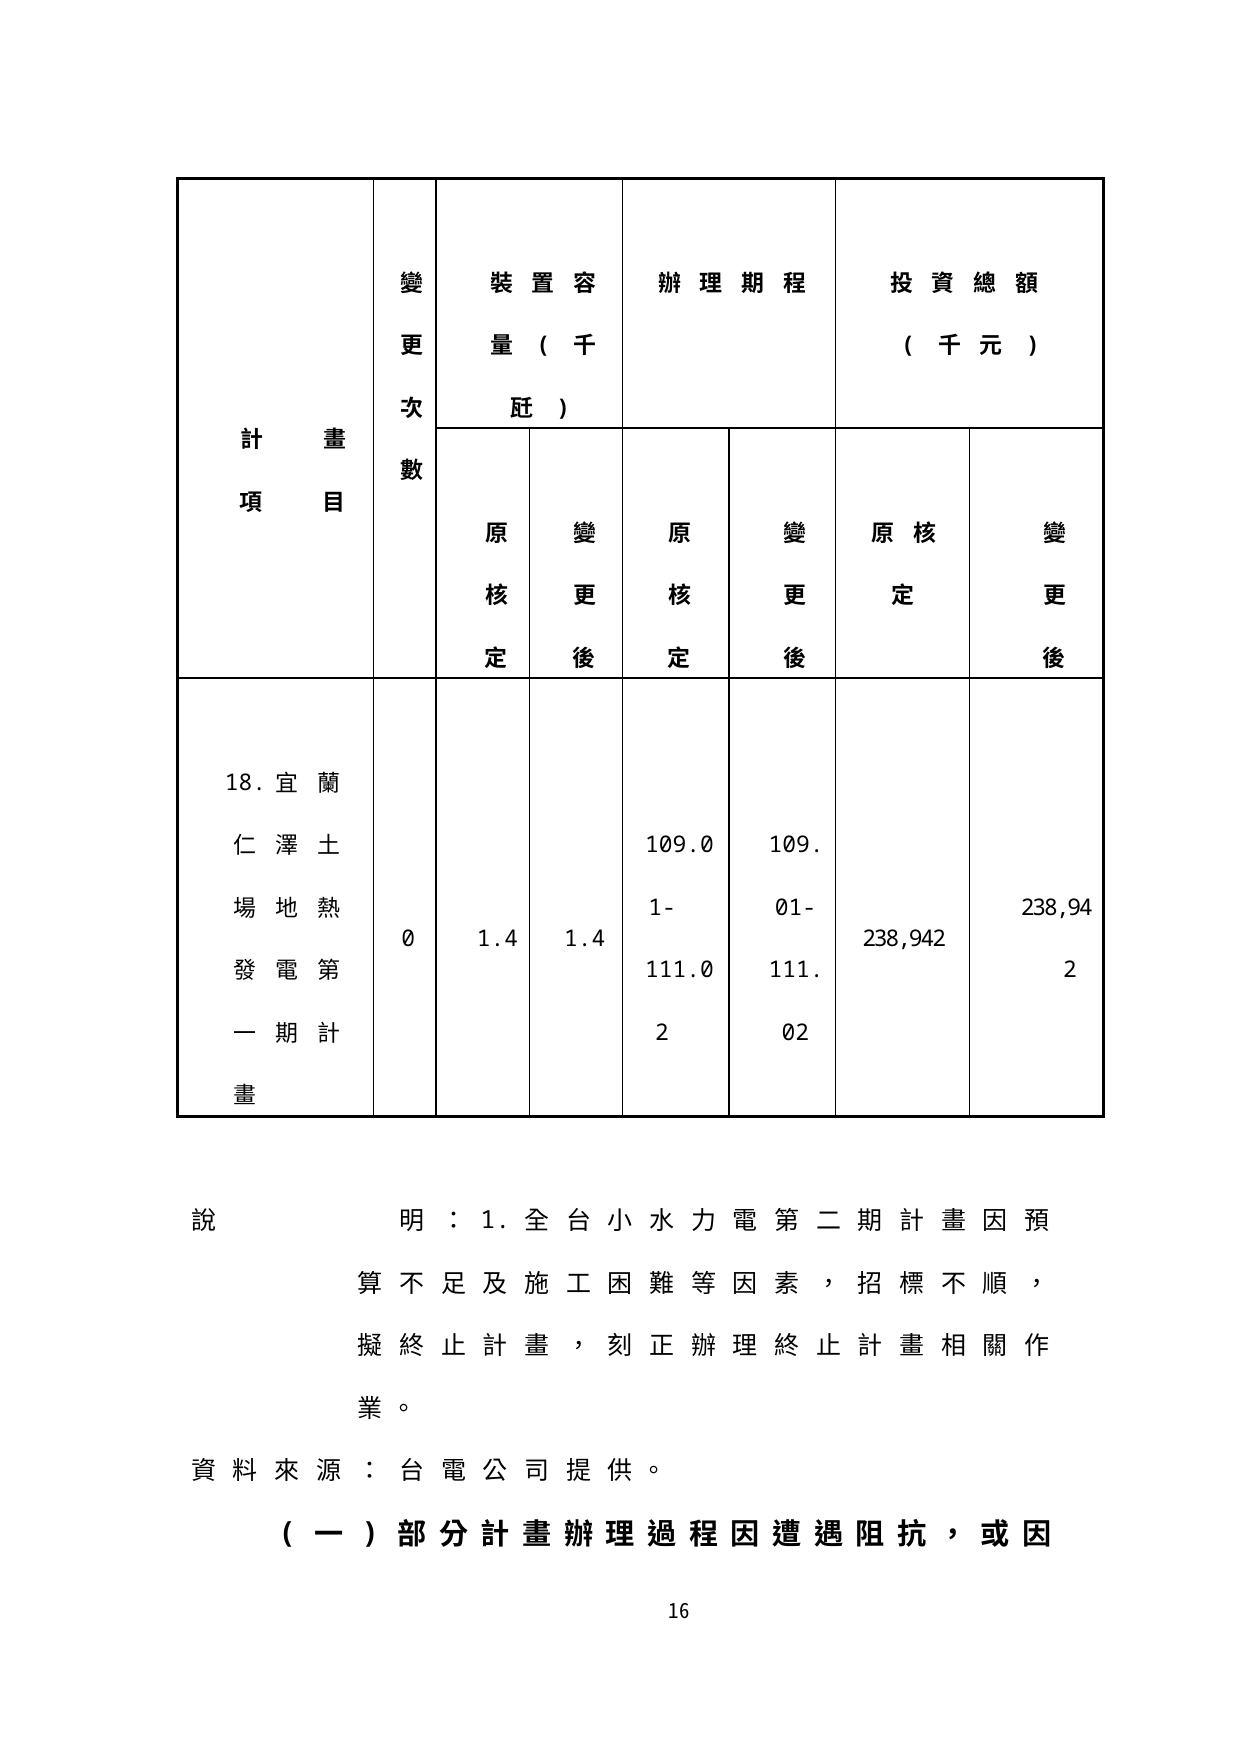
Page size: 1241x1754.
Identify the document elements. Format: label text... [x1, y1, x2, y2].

text 資料來源：台電公司提供。 [164, 1427, 1058, 1490]
text (一)部分計畫辦理過程因遭遇阻抗，或因 [242, 1490, 1058, 1552]
table_cell 變更後 [730, 429, 835, 677]
table_cell 原核定 [623, 429, 728, 677]
table_cell 原核定 [836, 429, 969, 677]
table_cell 1.4 [530, 679, 622, 1115]
table_cell 18.宜蘭仁澤土場地熱發電第一期計畫 [179, 679, 373, 1115]
table_header 辦理期程 [623, 180, 835, 427]
table_cell 238,942 [836, 679, 969, 1115]
table_cell 109.01-111.02 [623, 679, 728, 1115]
text 說 明：1.全台小水力電第二期計畫因預算不足及施工困難等因素，招標不順，擬終止計畫，刻正辦理終止計畫相關作業。 [164, 1177, 1058, 1427]
table_header 變更次數 [374, 180, 435, 677]
table_cell 原核定 [437, 429, 529, 677]
table_cell 238,942 [970, 679, 1102, 1115]
table_header 投資總額(千元) [836, 180, 1102, 427]
table_cell 變更後 [970, 429, 1102, 677]
table_cell 0 [374, 679, 435, 1115]
table_header 計 畫 項 目 [179, 180, 373, 677]
table_header 裝置容量(千瓩) [437, 180, 622, 427]
table_cell 109.01-111.02 [730, 679, 835, 1115]
table_cell 變更後 [530, 429, 622, 677]
table_cell 1.4 [437, 679, 529, 1115]
